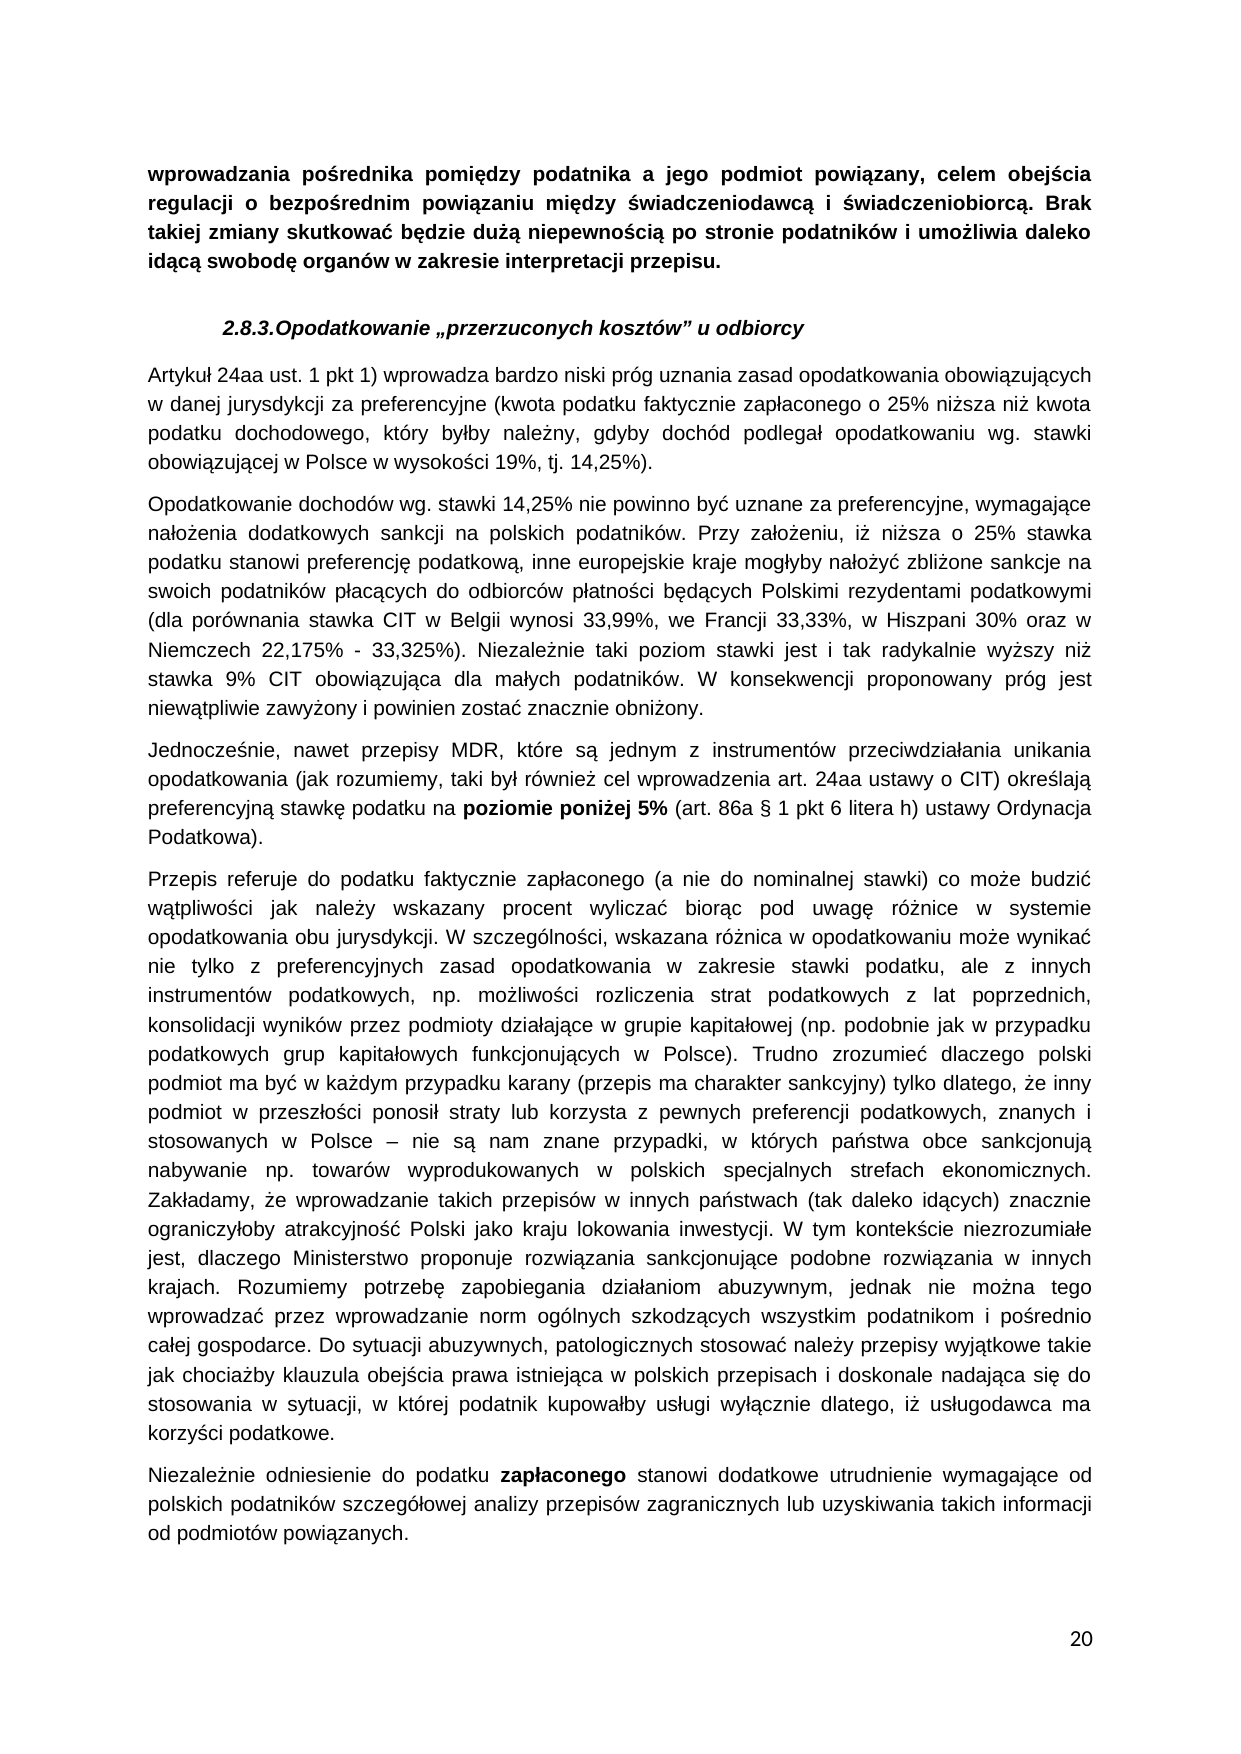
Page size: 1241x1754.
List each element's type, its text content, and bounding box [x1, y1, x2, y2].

text Jednocześnie, nawet przepisy MDR, które są jednym z instrumentów przeciwdziałania unikania opodatkowania (jak rozumiemy, taki był również cel wprowadzenia art. 24aa ustawy o CIT) określają preferencyjną stawkę podatku na poziomie poniżej 5% (art. 86a § 1 pkt 6 litera h) ustawy Ordynacja Podatkowa). [148, 734, 1093, 850]
text wprowadzania pośrednika pomiędzy podatnika a jego podmiot powiązany, celem obejścia regulacji o bezpośrednim powiązaniu między świadczeniodawcą i świadczeniobiorcą. Brak takiej zmiany skutkować będzie dużą niepewnością po stronie podatników i umożliwia daleko idącą swobodę organów w zakresie interpretacji przepisu. [148, 158, 1093, 274]
text Przepis referuje do podatku faktycznie zapłaconego (a nie do nominalnej stawki) co może budzić wątpliwości jak należy wskazany procent wyliczać biorąc pod uwagę różnice w systemie opodatkowania obu jurysdykcji. W szczególności, wskazana różnica w opodatkowaniu może wynikać nie tylko z preferencyjnych zasad opodatkowania w zakresie stawki podatku, ale z innych instrumentów podatkowych, np. możliwości rozliczenia strat podatkowych z lat poprzednich, konsolidacji wyników przez podmioty działające w grupie kapitałowej (np. podobnie jak w przypadku podatkowych grup kapitałowych funkcjonujących w Polsce). Trudno zrozumieć dlaczego polski podmiot ma być w każdym przypadku karany (przepis ma charakter sankcyjny) tylko dlatego, że inny podmiot w przeszłości ponosił straty lub korzysta z pewnych preferencji podatkowych, znanych i stosowanych w Polsce – nie są nam znane przypadki, w których państwa obce sankcjonują nabywanie np. towarów wyprodukowanych w polskich specjalnych strefach ekonomicznych. Zakładamy, że wprowadzanie takich przepisów w innych państwach (tak daleko idących) znacznie ograniczyłoby atrakcyjność Polski jako kraju lokowania inwestycji. W tym kontekście niezrozumiałe jest, dlaczego Ministerstwo proponuje rozwiązania sankcjonujące podobne rozwiązania w innych krajach. Rozumiemy potrzebę zapobiegania działaniom abuzywnym, jednak nie można tego wprowadzać przez wprowadzanie norm ogólnych szkodzących wszystkim podatnikom i pośrednio całej gospodarce. Do sytuacji abuzywnych, patologicznych stosować należy przepisy wyjątkowe takie jak chociażby klauzula obejścia prawa istniejąca w polskich przepisach i doskonale nadająca się do stosowania w sytuacji, w której podatnik kupowałby usługi wyłącznie dlatego, iż usługodawca ma korzyści podatkowe. [148, 863, 1093, 1446]
text Opodatkowanie dochodów wg. stawki 14,25% nie powinno być uznane za preferencyjne, wymagające nałożenia dodatkowych sankcji na polskich podatników. Przy założeniu, iż niższa o 25% stawka podatku stanowi preferencję podatkową, inne europejskie kraje mogłyby nałożyć zbliżone sankcje na swoich podatników płacących do odbiorców płatności będących Polskimi rezydentami podatkowymi (dla porównania stawka CIT w Belgii wynosi 33,99%, we Francji 33,33%, w Hiszpani 30% oraz w Niemczech 22,175% - 33,325%). Niezależnie taki poziom stawki jest i tak radykalnie wyższy niż stawka 9% CIT obowiązująca dla małych podatników. W konsekwencji proponowany próg jest niewątpliwie zawyżony i powinien zostać znacznie obniżony. [148, 488, 1093, 721]
list Opodatkowanie „przerzuconych kosztów” u odbiorcy [223, 316, 1093, 340]
text Artykuł 24aa ust. 1 pkt 1) wprowadza bardzo niski próg uznania zasad opodatkowania obowiązujących w danej jurysdykcji za preferencyjne (kwota podatku faktycznie zapłaconego o 25% niższa niż kwota podatku dochodowego, który byłby należny, gdyby dochód podlegał opodatkowaniu wg. stawki obowiązującej w Polsce w wysokości 19%, tj. 14,25%). [148, 359, 1093, 475]
text Niezależnie odniesienie do podatku zapłaconego stanowi dodatkowe utrudnienie wymagające od polskich podatników szczegółowej analizy przepisów zagranicznych lub uzyskiwania takich informacji od podmiotów powiązanych. [148, 1459, 1093, 1546]
